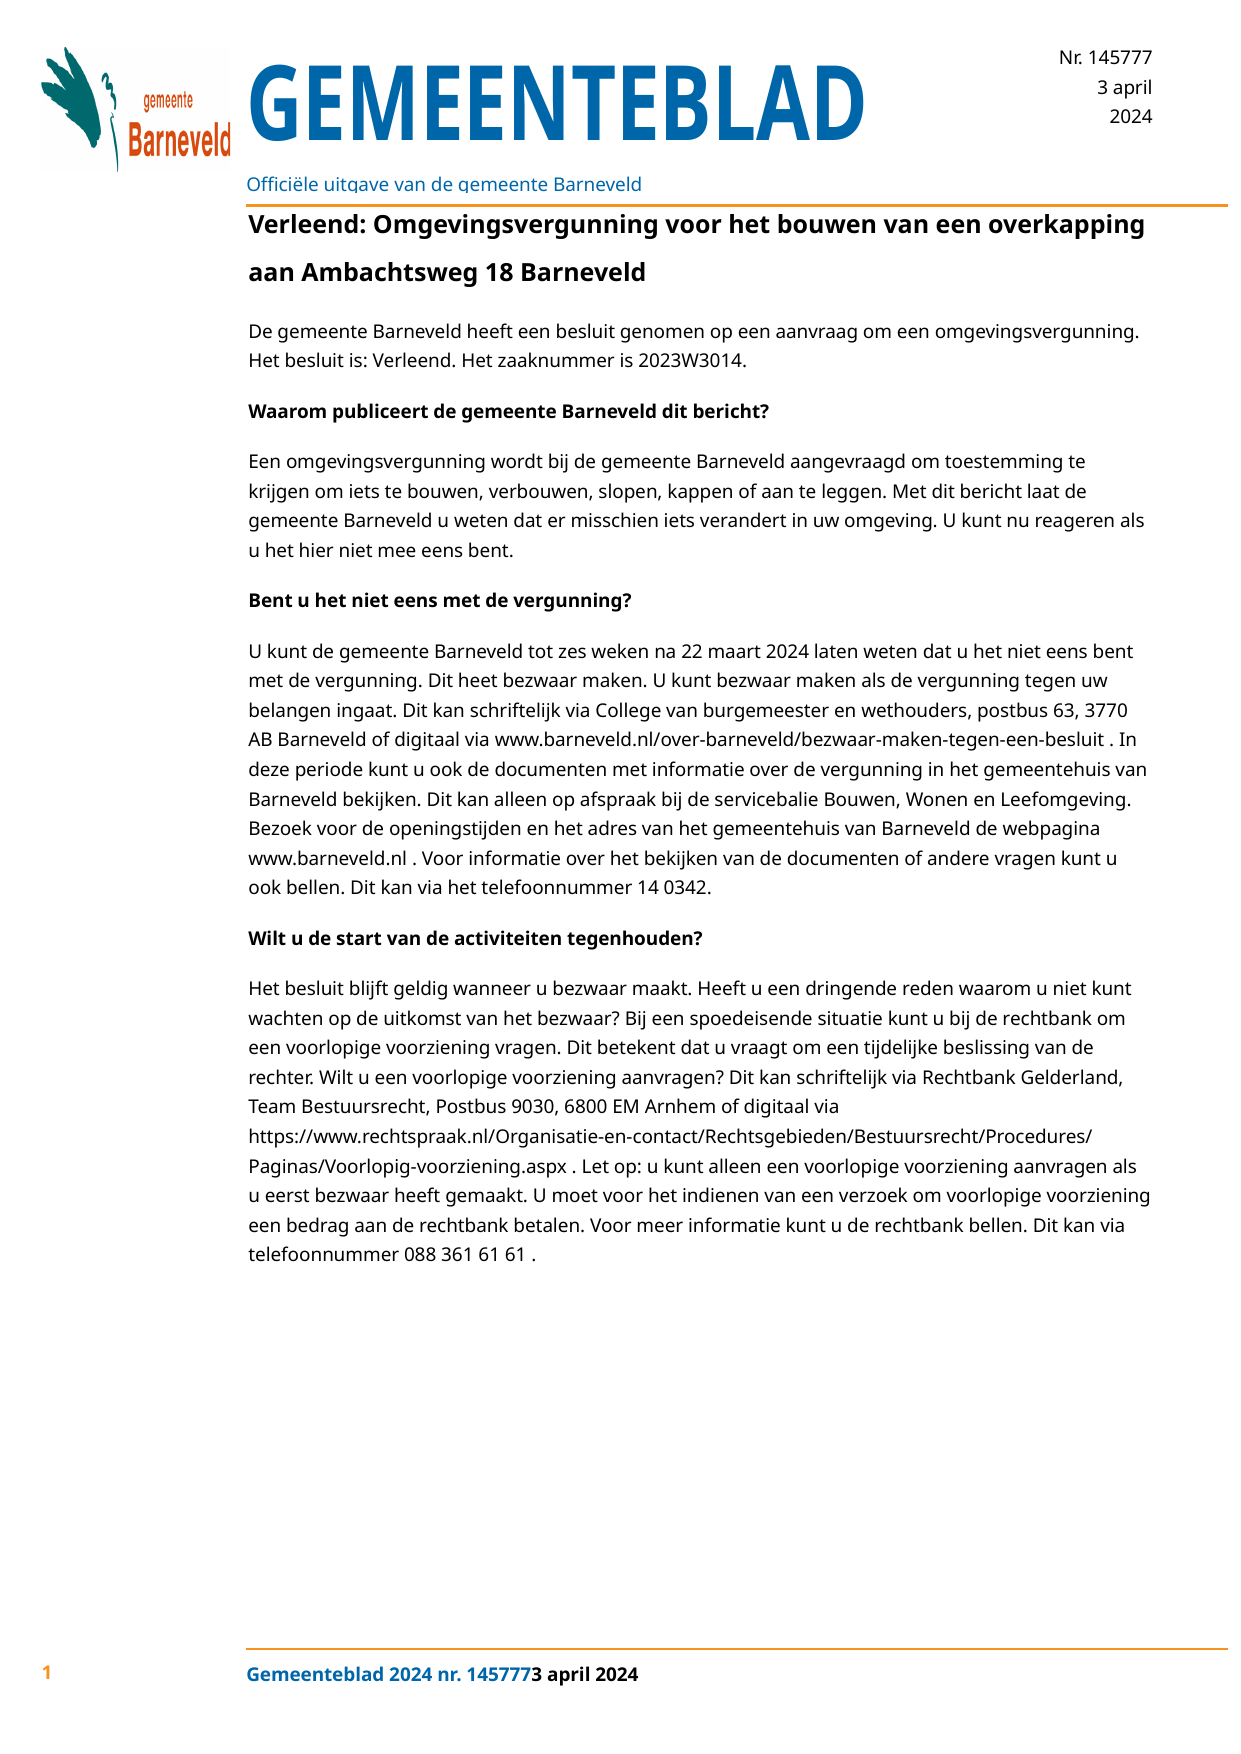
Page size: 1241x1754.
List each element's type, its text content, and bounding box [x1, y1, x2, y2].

picture [41, 47, 231, 172]
text Een omgevingsvergunning wordt bij de gemeente Barneveld aangevraagd om toestemming te krijgen om iets te bouwen, verbouwen, slopen, kappen of aan te leggen. Met dit bericht laat de gemeente Barneveld u weten dat er misschien iets verandert in uw omgeving. U kunt nu reageren als u het hier niet mee eens bent. [248, 448, 1152, 563]
text Bent u het niet eens met de vergunning? [248, 587, 1152, 613]
text Wilt u de start van de activiteiten tegenhouden? [248, 925, 1152, 951]
text Verleend: Omgevingsvergunning voor het bouwen van een overkapping aan Ambachtsweg 18 Barneveld [248, 207, 1152, 288]
text De gemeente Barneveld heeft een besluit genomen op een aanvraag om een omgevingsvergunning. Het besluit is: Verleend. Het zaaknummer is 2023W3014. [248, 318, 1152, 373]
text U kunt de gemeente Barneveld tot zes weken na 22 maart 2024 laten weten dat u het niet eens bent met de vergunning. Dit heet bezwaar maken. U kunt bezwaar maken als de vergunning tegen uw belangen ingaat. Dit kan schriftelijk via College van burgemeester en wethouders, postbus 63, 3770 AB Barneveld of digitaal via www.barneveld.nl/over-barneveld/bezwaar-maken-tegen-een-besluit . In deze periode kunt u ook de documenten met informatie over de vergunning in het gemeentehuis van Barneveld bekijken. Dit kan alleen op afspraak bij de servicebalie Bouwen, Wonen en Leefomgeving. Bezoek voor de openingstijden en het adres van het gemeentehuis van Barneveld de webpagina www.barneveld.nl . Voor informatie over het bekijken van de documenten of andere vragen kunt u ook bellen. Dit kan via het telefoonnummer 14 0342. [248, 638, 1152, 900]
text Waarom publiceert de gemeente Barneveld dit bericht? [248, 398, 1152, 424]
text Het besluit blijft geldig wanneer u bezwaar maakt. Heeft u een dringende reden waarom u niet kunt wachten op de uitkomst van het bezwaar? Bij een spoedeisende situatie kunt u bij de rechtbank om een voorlopige voorziening vragen. Dit betekent dat u vraagt om een tijdelijke beslissing van de rechter. Wilt u een voorlopige voorziening aanvragen? Dit kan schriftelijk via Rechtbank Gelderland, Team Bestuursrecht, Postbus 9030, 6800 EM Arnhem of digitaal via https://www.rechtspraak.nl/Organisatie-en-contact/Rechtsgebieden/Bestuursrecht/Procedures/Paginas/Voorlopig-voorziening.aspx . Let op: u kunt alleen een voorlopige voorziening aanvragen als u eerst bezwaar heeft gemaakt. U moet voor het indienen van een verzoek om voorlopige voorziening een bedrag aan de rechtbank betalen. Voor meer informatie kunt u de rechtbank bellen. Dit kan via telefoonnummer 088 361 61 61 . [248, 975, 1152, 1267]
